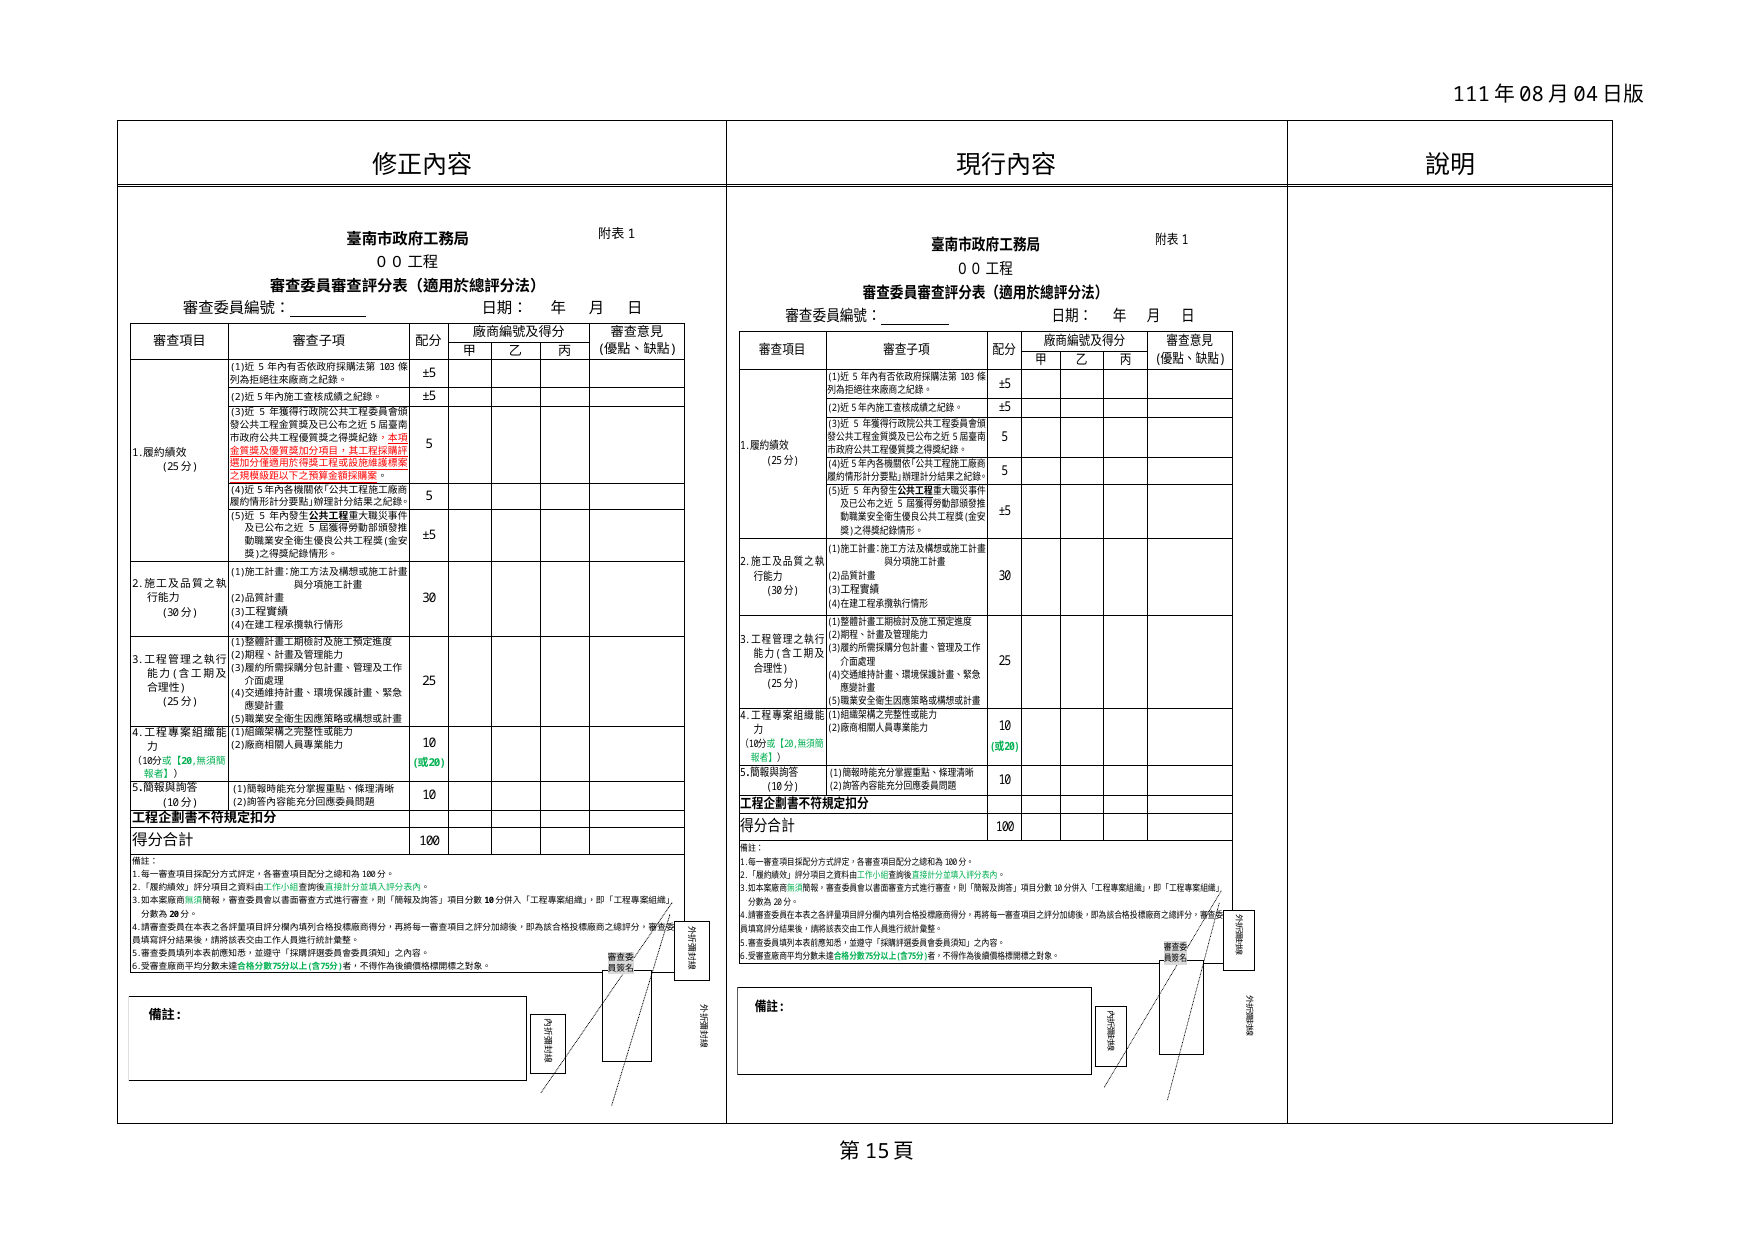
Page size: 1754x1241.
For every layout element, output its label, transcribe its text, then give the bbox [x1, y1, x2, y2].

table_header 現行內容 [727, 121, 1287, 184]
table_cell [1288, 187, 1612, 1122]
table_cell 第參節、審查評分作業 …… 審查評分項目： ＊註1:共同投標廠商以共同投標協議書所約定各成員所占契約金額比例分別計算，合併計分。 ＊註2：下列評分項目之資料由工作小組查詢後直接計分並填入評分表內。 (1)近5年內有否依政府採購法第103條列為拒絕往來廠商之紀錄。 (2)近5年內施工查核成績之紀錄。 (3)近5年獲得行政院公共工程委員會頒發公共工程金質獎及已公布之近5屆臺南市政府公共工程優質獎之得獎紀錄。 (4)近5年內各機關依「公共工程施工廠商履約情形計分要點」辦理計分結果之紀錄。 (5)近5年內發生公共工程重大職災事件及已公布之近5屆獲得行政院勞動部頒發推動職業安全衛生優良公共工程獎(金安獎)者之得獎紀錄。 …… [727, 187, 1287, 1122]
table_header 修正內容 [118, 121, 726, 184]
table_cell 第參節、審查評分作業 …… 審查評分項目： ＊註1:共同投標廠商以共同投標協議書所約定各成員所占契約金額比例分別計算，合併計分。 ＊註2：下列評分項目之資料由工作小組查詢後直接計分並填入評分表內。 (1)近5年內有否依政府採購法第103條列為拒絕往來廠商之紀錄。 (2)近5年內施工查核成績之紀錄。 (3)近5年獲得行政院公共工程委員會頒發公共工程金質獎及已公布之近5屆臺南市政府公共工程優質獎之得獎紀錄，本項金質獎及優質獎加分項目，其工程採購評選加分僅適用於得獎工程或設施維護標案之規模級距以下之預算金額採購案。 (4)近5年內各機關依「公共工程施工廠商履約情形計分要點」辦理計分結果之紀錄。 (5)近5年內發生公共工程重大職災事件及已公布之近5屆獲得行政院勞動部頒發推動職業安全衛生優良公共工程獎(金安獎)者之得獎紀錄。 …… [118, 187, 726, 1122]
table_header 說明 [1288, 121, 1612, 184]
